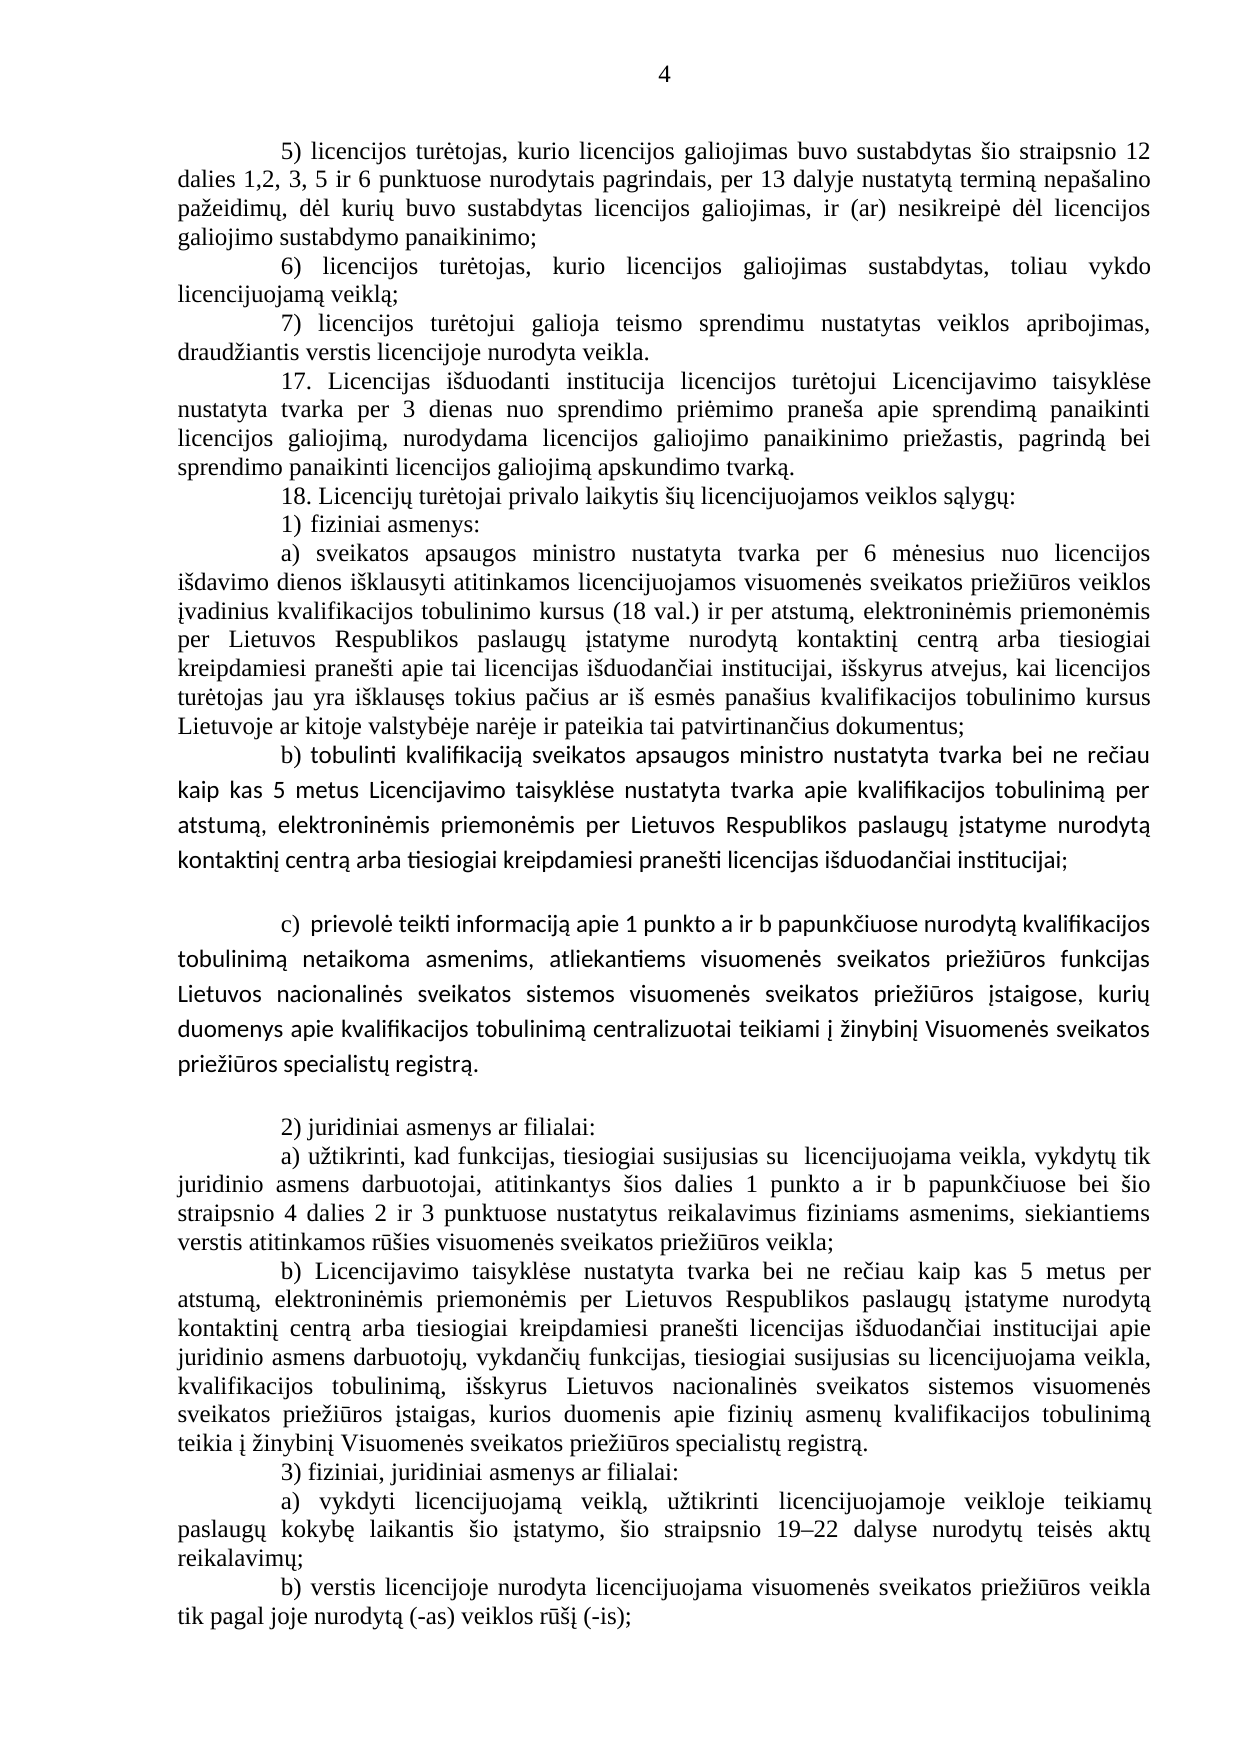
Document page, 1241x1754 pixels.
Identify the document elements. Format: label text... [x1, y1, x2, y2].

text 1) fiziniai asmenys: [177, 509, 1152, 538]
text b) tobulinti kvalifikaciją sveikatos apsaugos ministro nustatyta tvarka bei ne rečiau kaip kas 5 metus Licencijavimo taisyklėse nustatyta tvarka apie kvalifikacijos tobulinimą per atstumą, elektroninėmis priemonėmis per Lietuvos Respublikos paslaugų įstatyme nurodytą kontaktinį centrą arba tiesiogiai kreipdamiesi pranešti licencijas išduodančiai institucijai; [177, 739, 1152, 875]
text a) vykdyti licencijuojamą veiklą, užtikrinti licencijuojamoje veikloje teikiamų paslaugų kokybę laikantis šio įstatymo, šio straipsnio 19–22 dalyse nurodytų teisės aktų reikalavimų; [177, 1486, 1152, 1572]
text 6) licencijos turėtojas, kurio licencijos galiojimas sustabdytas, toliau vykdo licencijuojamą veiklą; [177, 251, 1152, 308]
text a) sveikatos apsaugos ministro nustatyta tvarka per 6 mėnesius nuo licencijos išdavimo dienos išklausyti atitinkamos licencijuojamos visuomenės sveikatos priežiūros veiklos įvadinius kvalifikacijos tobulinimo kursus (18 val.) ir per atstumą, elektroninėmis priemonėmis per Lietuvos Respublikos paslaugų įstatyme nurodytą kontaktinį centrą arba tiesiogiai kreipdamiesi pranešti apie tai licencijas išduodančiai institucijai, išskyrus atvejus, kai licencijos turėtojas jau yra išklausęs tokius pačius ar iš esmės panašius kvalifikacijos tobulinimo kursus Lietuvoje ar kitoje valstybėje narėje ir pateikia tai patvirtinančius dokumentus; [177, 538, 1152, 739]
text 2) juridiniai asmenys ar filialai: [177, 1112, 1152, 1141]
text 3) fiziniai, juridiniai asmenys ar filialai: [177, 1457, 1152, 1486]
text 18. Licencijų turėtojai privalo laikytis šių licencijuojamos veiklos sąlygų: [177, 481, 1152, 509]
text 5) licencijos turėtojas, kurio licencijos galiojimas buvo sustabdytas šio straipsnio 12 dalies 1,2, 3, 5 ir 6 punktuose nurodytais pagrindais, per 13 dalyje nustatytą terminą nepašalino pažeidimų, dėl kurių buvo sustabdytas licencijos galiojimas, ir (ar) nesikreipė dėl licencijos galiojimo sustabdymo panaikinimo; [177, 136, 1152, 251]
text b) Licencijavimo taisyklėse nustatyta tvarka bei ne rečiau kaip kas 5 metus per atstumą, elektroninėmis priemonėmis per Lietuvos Respublikos paslaugų įstatyme nurodytą kontaktinį centrą arba tiesiogiai kreipdamiesi pranešti licencijas išduodančiai institucijai apie juridinio asmens darbuotojų, vykdančių funkcijas, tiesiogiai susijusias su licencijuojama veikla, kvalifikacijos tobulinimą, išskyrus Lietuvos nacionalinės sveikatos sistemos visuomenės sveikatos priežiūros įstaigas, kurios duomenis apie fizinių asmenų kvalifikacijos tobulinimą teikia į žinybinį Visuomenės sveikatos priežiūros specialistų registrą. [177, 1256, 1152, 1457]
text a) užtikrinti, kad funkcijas, tiesiogiai susijusias su licencijuojama veikla, vykdytų tik juridinio asmens darbuotojai, atitinkantys šios dalies 1 punkto a ir b papunkčiuose bei šio straipsnio 4 dalies 2 ir 3 punktuose nustatytus reikalavimus fiziniams asmenims, siekiantiems verstis atitinkamos rūšies visuomenės sveikatos priežiūros veikla; [177, 1141, 1152, 1256]
text c) prievolė teikti informaciją apie 1 punkto a ir b papunkčiuose nurodytą kvalifikacijos tobulinimą netaikoma asmenims, atliekantiems visuomenės sveikatos priežiūros funkcijas Lietuvos nacionalinės sveikatos sistemos visuomenės sveikatos priežiūros įstaigose, kurių duomenys apie kvalifikacijos tobulinimą centralizuotai teikiami į žinybinį Visuomenės sveikatos priežiūros specialistų registrą. [177, 908, 1152, 1079]
text 17. Licencijas išduodanti institucija licencijos turėtojui Licencijavimo taisyklėse nustatyta tvarka per 3 dienas nuo sprendimo priėmimo praneša apie sprendimą panaikinti licencijos galiojimą, nurodydama licencijos galiojimo panaikinimo priežastis, pagrindą bei sprendimo panaikinti licencijos galiojimą apskundimo tvarką. [177, 366, 1152, 481]
text b) verstis licencijoje nurodyta licencijuojama visuomenės sveikatos priežiūros veikla tik pagal joje nurodytą (-as) veiklos rūšį (-is); [177, 1572, 1152, 1629]
text 7) licencijos turėtojui galioja teismo sprendimu nustatytas veiklos apribojimas, draudžiantis verstis licencijoje nurodyta veikla. [177, 308, 1152, 366]
